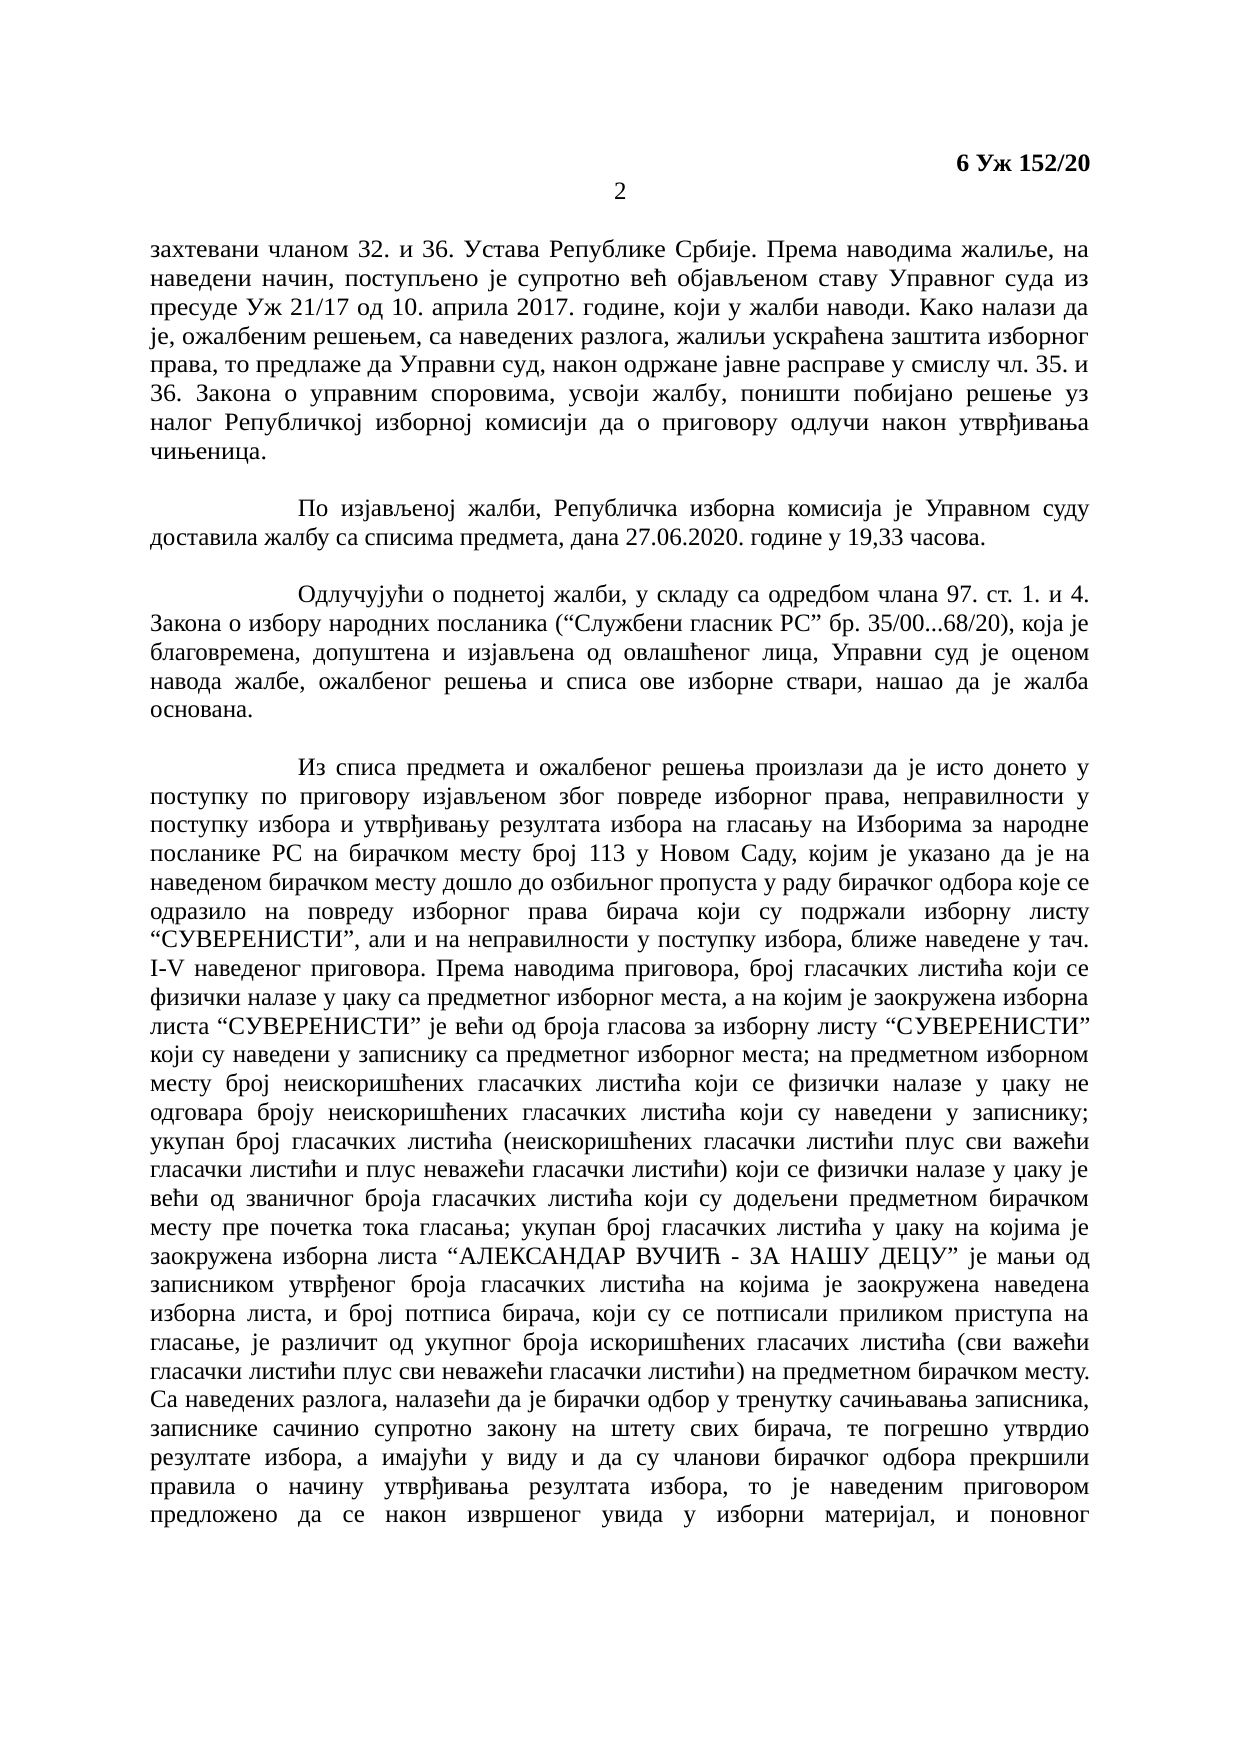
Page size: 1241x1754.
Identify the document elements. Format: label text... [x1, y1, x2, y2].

text Из списа предмета и ожалбеног решења произлази да је исто донето у поступку по приговору изјављеном због повреде изборног права, неправилности у поступку избора и утврђивању резултата избора на гласању на Изборима за народне посланике РС на бирачком месту број 113 у Новом Саду, којим је указано да је на наведеном бирачком месту дошло до озбиљног пропуста у раду бирачког одбора које се одразило на повреду изборног права бирача који су подржали изборну листу “СУВЕРЕНИСТИ”, али и на неправилности у поступку избора, ближе наведене у тач. I-V наведеног приговора. Према наводима приговора, број гласачких листића који се физички налазе у џаку са предметног изборног места, а на којим је заокружена изборна листа “СУВЕРЕНИСТИ” је већи од броја гласова за изборну листу “СУВЕРЕНИСТИ” који су наведени у записнику са предметног изборног места; на предметном изборном месту број неискоришћених гласачких листића који се физички налазе у џаку не одговара броју неискоришћених гласачких листића који су наведени у записнику; укупан број гласачких листића (неискоришћених гласачки листићи плус сви важећи гласачки листићи и плус неважећи гласачки листићи) који се физички налазе у џаку је већи од званичног броја гласачких листића који су додељени предметном бирачком месту пре почетка тока гласања; укупан број гласачких листића у џаку на којима је заокружена изборна листа “АЛЕКСАНДАР ВУЧИЋ - ЗА НАШУ ДЕЦУ” је мањи од записником утврђеног броја гласачких листића на којима је заокружена наведена изборна листа, и број потписа бирача, који су се потписали приликом приступа на гласање, је различит од укупног броја искоришћених гласачих листића (сви важећи гласачки листићи плус сви неважећи гласачки листићи) на предметном бирачком месту. Са наведених разлога, налазећи да је бирачки одбор у тренутку сачињавања записника, записнике сачинио супротно закону на штету свих бирача, те погрешно утврдио резултате избора, а имајући у виду и да су чланови бирачког одбора прекршили правила о начину утврђивања резултата избора, то је наведеним приговором предложено да се након извршеног увида у изборни материјал, и поновног [150, 752, 1090, 1528]
text Одлучујући о поднетој жалби, у складу са одредбом члана 97. ст. 1. и 4. Закона о избору народних посланика (“Службени гласник РС” бр. 35/00...68/20), која је благовремена, допуштена и изјављена од овлашћеног лица, Управни суд је оценом навода жалбе, ожалбеног решења и списа ове изборне ствари, нашао да је жалба основана. [150, 579, 1090, 723]
text По изјављеној жалби, Републичка изборна комисија је Управном суду доставила жалбу са списима предмета, дана 27.06.2020. године у 19,33 часова. [150, 493, 1090, 551]
text захтевани чланом 32. и 36. Устава Републике Србије. Према наводима жалиље, на наведени начин, поступљено је супротно већ објављеном ставу Управног суда из пресуде Уж 21/17 од 10. априла 2017. године, који у жалби наводи. Како налази да је, ожалбеним решењем, са наведених разлога, жалиљи ускраћена заштита изборног права, то предлаже да Управни суд, након одржане јавне расправе у смислу чл. 35. и 36. Закона о управним споровима, усвоји жалбу, поништи побијано решење уз налог Републичкој изборној комисији да о приговору одлучи након утврђивања чињеница. [150, 234, 1090, 464]
